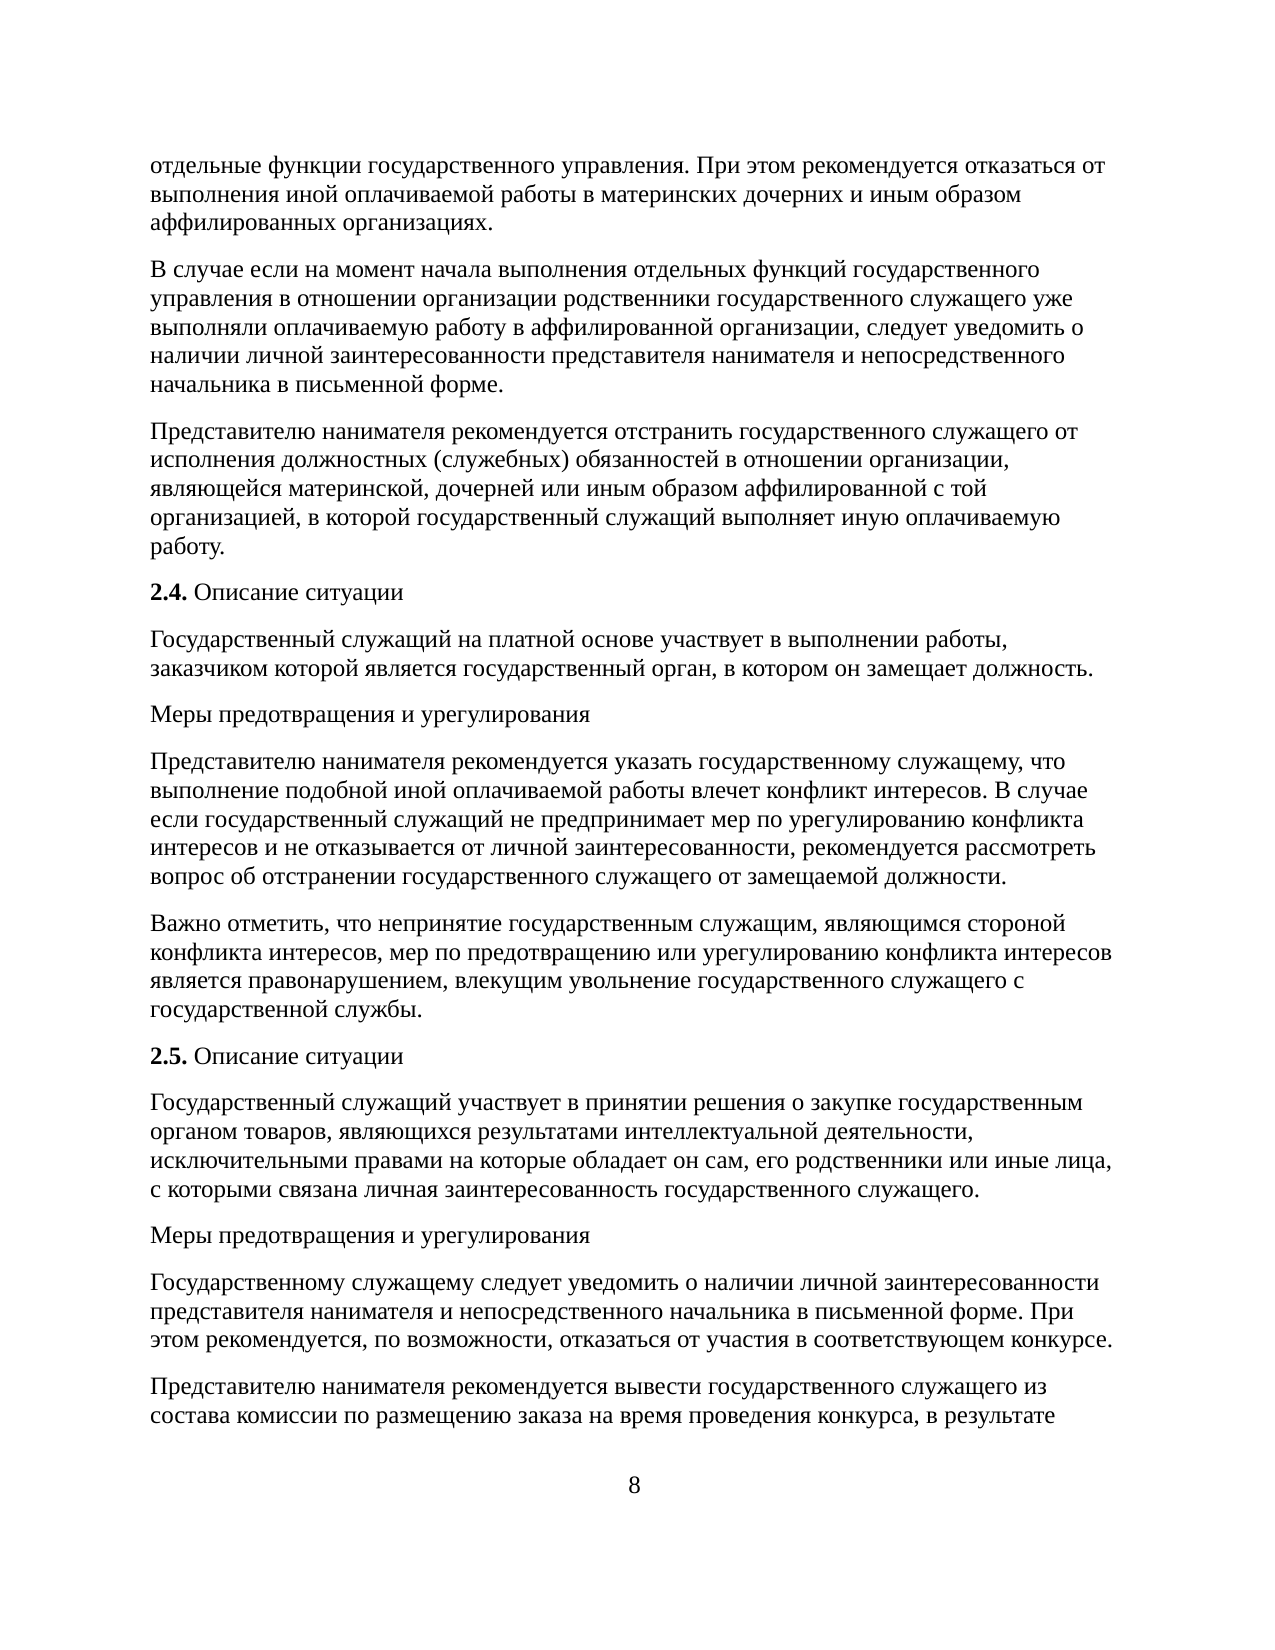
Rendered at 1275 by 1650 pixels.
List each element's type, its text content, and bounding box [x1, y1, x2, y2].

text отдельные функции государственного управления. При этом рекомендуется отказаться от выполнения иной оплачиваемой работы в материнских дочерних и иным образом аффилированных организациях. [150, 150, 1125, 236]
text Меры предотвращения и урегулирования [150, 1220, 1125, 1249]
text Представителю нанимателя рекомендуется отстранить государственного служащего от исполнения должностных (служебных) обязанностей в отношении организации, являющейся материнской, дочерней или иным образом аффилированной с той организацией, в которой государственный служащий выполняет иную оплачиваемую работу. [150, 416, 1125, 559]
text Государственному служащему следует уведомить о наличии личной заинтересованности представителя нанимателя и непосредственного начальника в письменной форме. При этом рекомендуется, по возможности, отказаться от участия в соответствующем конкурсе. [150, 1267, 1125, 1353]
text Важно отметить, что непринятие государственным служащим, являющимся стороной конфликта интересов, мер по предотвращению или урегулированию конфликта интересов является правонарушением, влекущим увольнение государственного служащего с государственной службы. [150, 908, 1125, 1023]
text Государственный служащий на платной основе участвует в выполнении работы, заказчиком которой является государственный орган, в котором он замещает должность. [150, 624, 1125, 682]
text Представителю нанимателя рекомендуется указать государственному служащему, что выполнение подобной иной оплачиваемой работы влечет конфликт интересов. В случае если государственный служащий не предпринимает мер по урегулированию конфликта интересов и не отказывается от личной заинтересованности, рекомендуется рассмотреть вопрос об отстранении государственного служащего от замещаемой должности. [150, 746, 1125, 890]
text Государственный служащий участвует в принятии решения о закупке государственным органом товаров, являющихся результатами интеллектуальной деятельности, исключительными правами на которые обладает он сам, его родственники или иные лица, с которыми связана личная заинтересованность государственного служащего. [150, 1087, 1125, 1202]
text 2.5. Описание ситуации [150, 1041, 1125, 1069]
text 2.4. Описание ситуации [150, 577, 1125, 606]
text В случае если на момент начала выполнения отдельных функций государственного управления в отношении организации родственники государственного служащего уже выполняли оплачиваемую работу в аффилированной организации, следует уведомить о наличии личной заинтересованности представителя нанимателя и непосредственного начальника в письменной форме. [150, 254, 1125, 398]
text Представителю нанимателя рекомендуется вывести государственного служащего из состава комиссии по размещению заказа на время проведения конкурса, в результате [150, 1371, 1125, 1429]
text Меры предотвращения и урегулирования [150, 699, 1125, 728]
